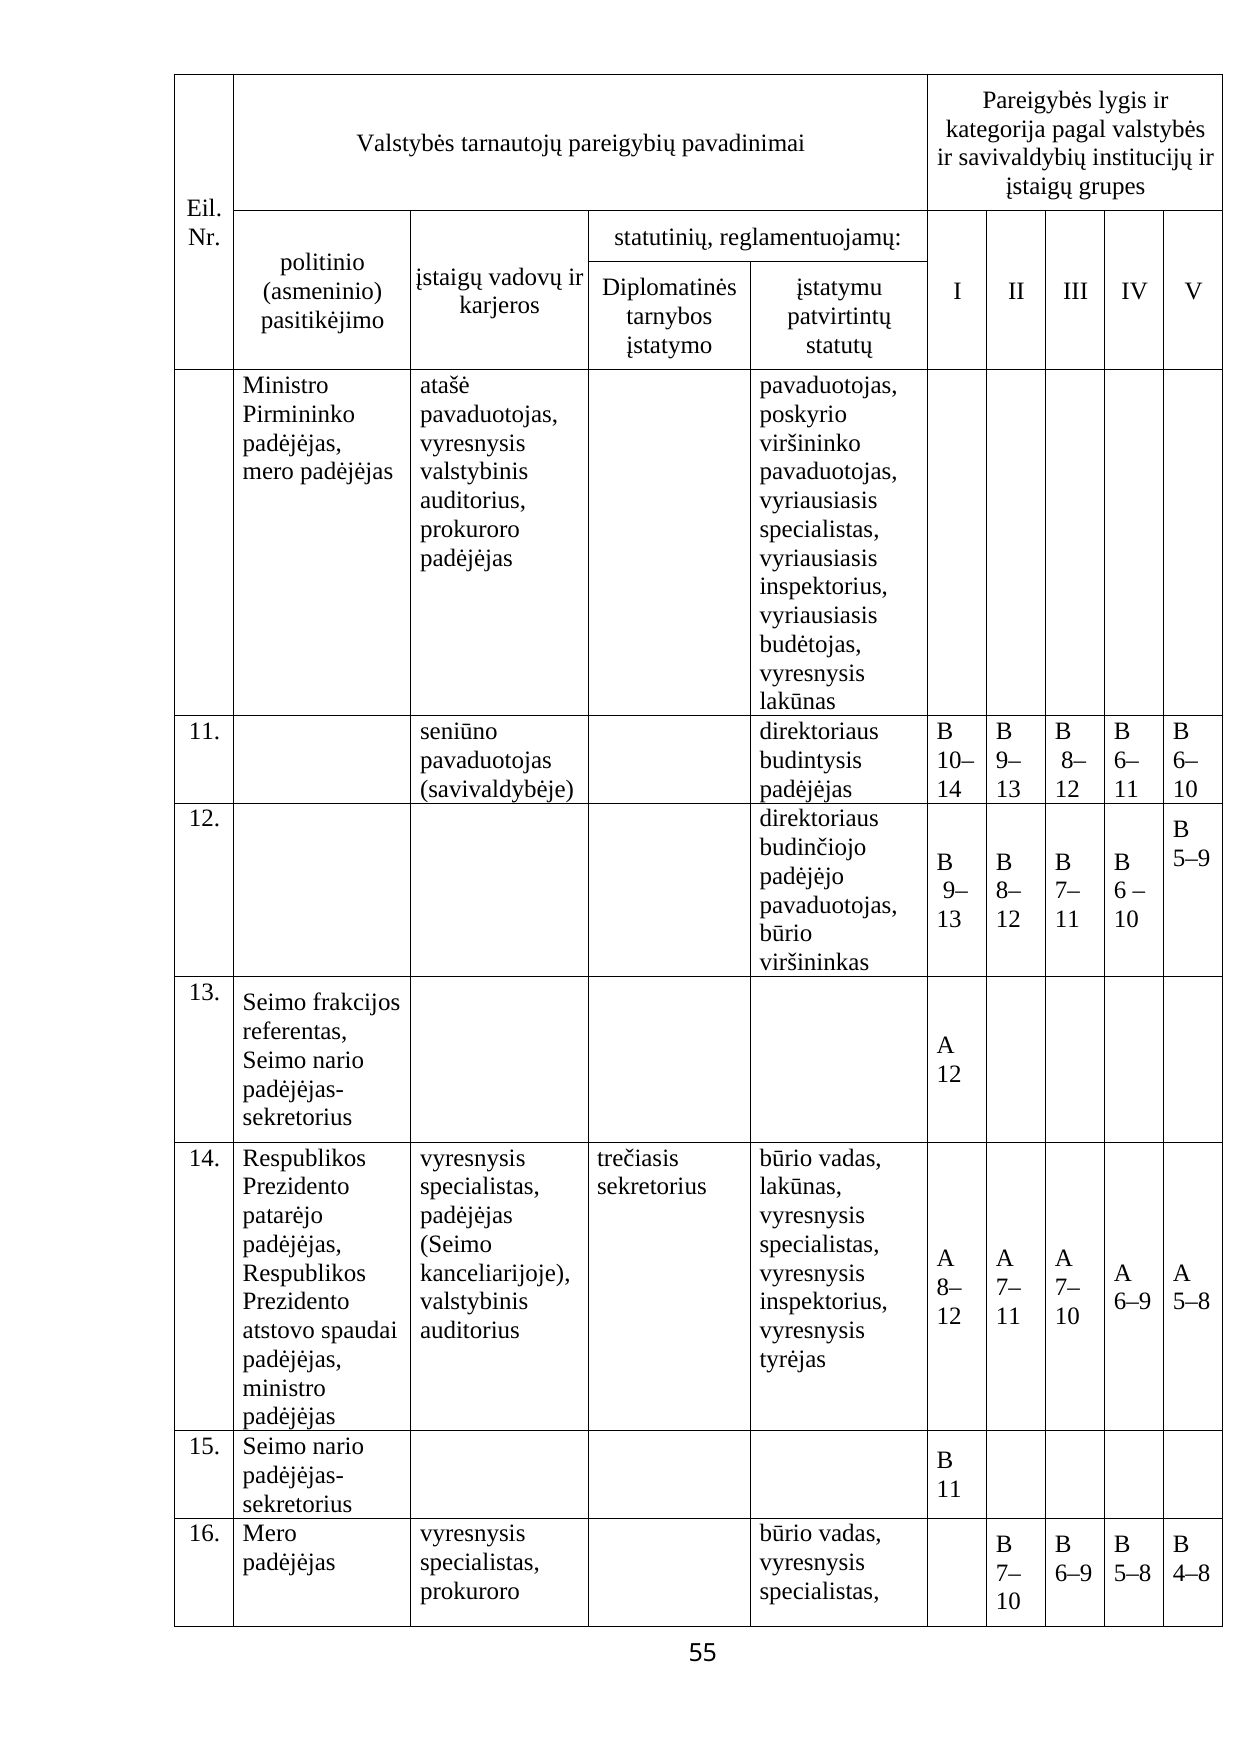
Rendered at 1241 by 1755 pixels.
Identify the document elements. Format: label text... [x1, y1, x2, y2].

table_cell [1105, 370, 1163, 715]
table_cell [589, 977, 750, 1142]
table_cell B 11 [928, 1431, 986, 1517]
table_cell A 8– 12 [928, 1143, 986, 1430]
table_cell [928, 1519, 986, 1626]
table_cell [1164, 1431, 1222, 1517]
table_cell [1164, 370, 1222, 715]
table_cell [175, 370, 233, 715]
table_cell [1105, 977, 1163, 1142]
table_cell I [928, 211, 986, 369]
table_cell Respublikos Prezidento patarėjo padėjėjas, Respublikos Prezidento atstovo spaudai padėjėjas, ministro padėjėjas [234, 1143, 410, 1430]
table_cell [1105, 1431, 1163, 1517]
table_cell B 10–14 [928, 716, 986, 802]
table_cell B 7–10 [987, 1519, 1045, 1626]
table_cell 13. [175, 977, 233, 1142]
table_cell B 9–13 [928, 804, 986, 976]
table_cell [411, 804, 588, 976]
table_cell 12. [175, 804, 233, 976]
table_header Pareigybės lygis ir kategorija pagal valstybės ir savivaldybių institucijų ir įstaigų grupes [928, 75, 1222, 210]
table_cell politinio (asmeninio) pasitikėjimo [234, 211, 410, 369]
table_cell Seimo nario padėjėjas-sekretorius [234, 1431, 410, 1517]
table_cell [411, 977, 588, 1142]
table_cell V [1164, 211, 1222, 369]
table_cell [987, 1431, 1045, 1517]
table_cell įstaigų vadovų ir karjeros [411, 211, 588, 369]
table_cell B 5–8 [1105, 1519, 1163, 1626]
table_cell [589, 804, 750, 976]
table_cell būrio vadas, lakūnas, vyresnysis specialistas, vyresnysis inspektorius, vyresnysis tyrėjas [751, 1143, 927, 1430]
table_cell įstatymu patvirtintų statutų [751, 262, 927, 369]
table_cell A 6–9 [1105, 1143, 1163, 1430]
table_cell [987, 370, 1045, 715]
table_cell 16. [175, 1519, 233, 1626]
table_cell B 5–9 [1164, 804, 1222, 976]
table_cell vyresnysis specialistas, prokuroro [411, 1519, 588, 1626]
table_cell 14. [175, 1143, 233, 1430]
table_cell B 8–12 [987, 804, 1045, 976]
table_cell IV [1105, 211, 1163, 369]
table_cell B 4–8 [1164, 1519, 1222, 1626]
table_cell statutinių, reglamentuojamų: [589, 211, 927, 261]
table_cell Seimo frakcijos referentas, Seimo nario padėjėjas- sekretorius [234, 977, 410, 1142]
table_cell B 6–11 [1105, 716, 1163, 802]
table_cell Diplomatinės tarnybos įstatymo [589, 262, 750, 369]
table_cell [589, 716, 750, 802]
table_cell [411, 1431, 588, 1517]
table_cell B 6–10 [1164, 716, 1222, 802]
table_cell [589, 1431, 750, 1517]
table_cell būrio vadas, vyresnysis specialistas, [751, 1519, 927, 1626]
table_cell III [1046, 211, 1104, 369]
table_cell [1046, 977, 1104, 1142]
table_cell [751, 1431, 927, 1517]
table_cell [1046, 370, 1104, 715]
table_cell A 7–10 [1046, 1143, 1104, 1430]
table_cell II [987, 211, 1045, 369]
table_cell [234, 716, 410, 802]
table_cell atašė pavaduotojas, vyresnysis valstybinis auditorius, prokuroro padėjėjas [411, 370, 588, 715]
table_cell [1164, 977, 1222, 1142]
table_cell A 12 [928, 977, 986, 1142]
table_cell B 6 –10 [1105, 804, 1163, 976]
table_cell B 8–12 [1046, 716, 1104, 802]
table_cell 11. [175, 716, 233, 802]
table_cell [1046, 1431, 1104, 1517]
table_cell B 6–9 [1046, 1519, 1104, 1626]
table_cell Mero padėjėjas [234, 1519, 410, 1626]
table_cell seniūno pavaduotojas (savivaldybėje) [411, 716, 588, 802]
table_cell B 7– 11 [1046, 804, 1104, 976]
table_cell pavaduotojas, poskyrio viršininko pavaduotojas, vyriausiasis specialistas, vyriausiasis inspektorius, vyriausiasis budėtojas, vyresnysis lakūnas [751, 370, 927, 715]
table_cell B 9–13 [987, 716, 1045, 802]
table_cell [234, 804, 410, 976]
table_cell vyresnysis specialistas, padėjėjas (Seimo kanceliarijoje), valstybinis auditorius [411, 1143, 588, 1430]
table_header Eil. Nr. [175, 75, 233, 369]
table_cell Ministro Pirmininko padėjėjas, mero padėjėjas [234, 370, 410, 715]
table_cell A 5–8 [1164, 1143, 1222, 1430]
table_cell A 7–11 [987, 1143, 1045, 1430]
table_cell direktoriaus budintysis padėjėjas [751, 716, 927, 802]
table_cell [589, 1519, 750, 1626]
table_cell [589, 370, 750, 715]
table_cell trečiasis sekretorius [589, 1143, 750, 1430]
table_header Valstybės tarnautojų pareigybių pavadinimai [234, 75, 927, 210]
table_cell direktoriaus budinčiojo padėjėjo pavaduotojas, būrio viršininkas [751, 804, 927, 976]
table_cell [928, 370, 986, 715]
table_cell [987, 977, 1045, 1142]
table_cell 15. [175, 1431, 233, 1517]
table_cell [751, 977, 927, 1142]
